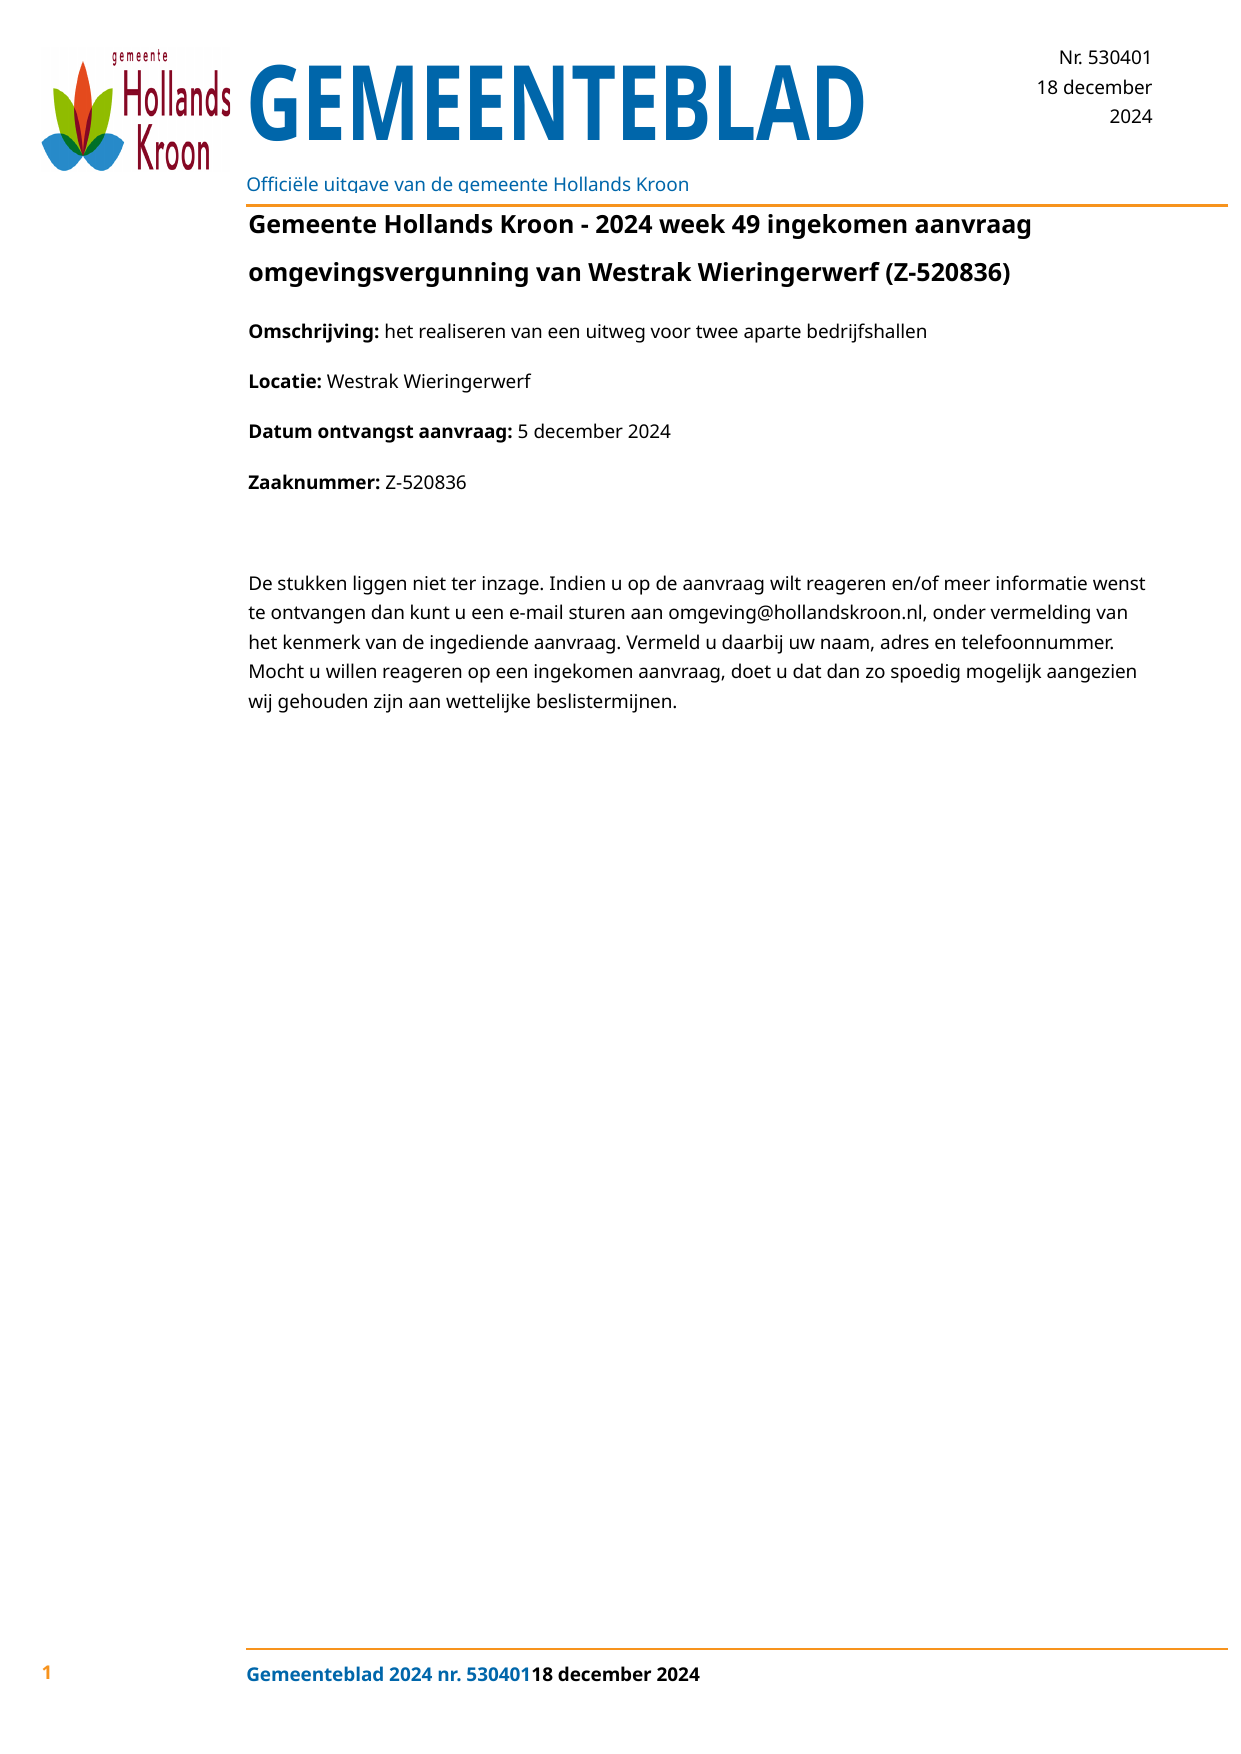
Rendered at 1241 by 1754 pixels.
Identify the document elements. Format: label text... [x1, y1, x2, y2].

text Gemeente Hollands Kroon - 2024 week 49 ingekomen aanvraag omgevingsvergunning van Westrak Wieringerwerf (Z-520836) [248, 207, 1152, 288]
text Zaaknummer: Z-520836 [248, 469, 1152, 495]
text Datum ontvangst aanvraag: 5 december 2024 [248, 419, 1152, 444]
text Locatie: Westrak Wieringerwerf [248, 368, 1152, 394]
text De stukken liggen niet ter inzage. Indien u op de aanvraag wilt reageren en/of meer informatie wenst te ontvangen dan kunt u een e-mail sturen aan omgeving@hollandskroon.nl, onder vermelding van het kenmerk van de ingediende aanvraag. Vermeld u daarbij uw naam, adres en telefoonnummer. Mocht u willen reageren op een ingekomen aanvraag, doet u dat dan zo spoedig mogelijk aangezien wij gehouden zijn aan wettelijke beslistermijnen. [248, 570, 1152, 714]
picture [41, 47, 231, 172]
text Omschrijving: het realiseren van een uitweg voor twee aparte bedrijfshallen [248, 318, 1152, 344]
